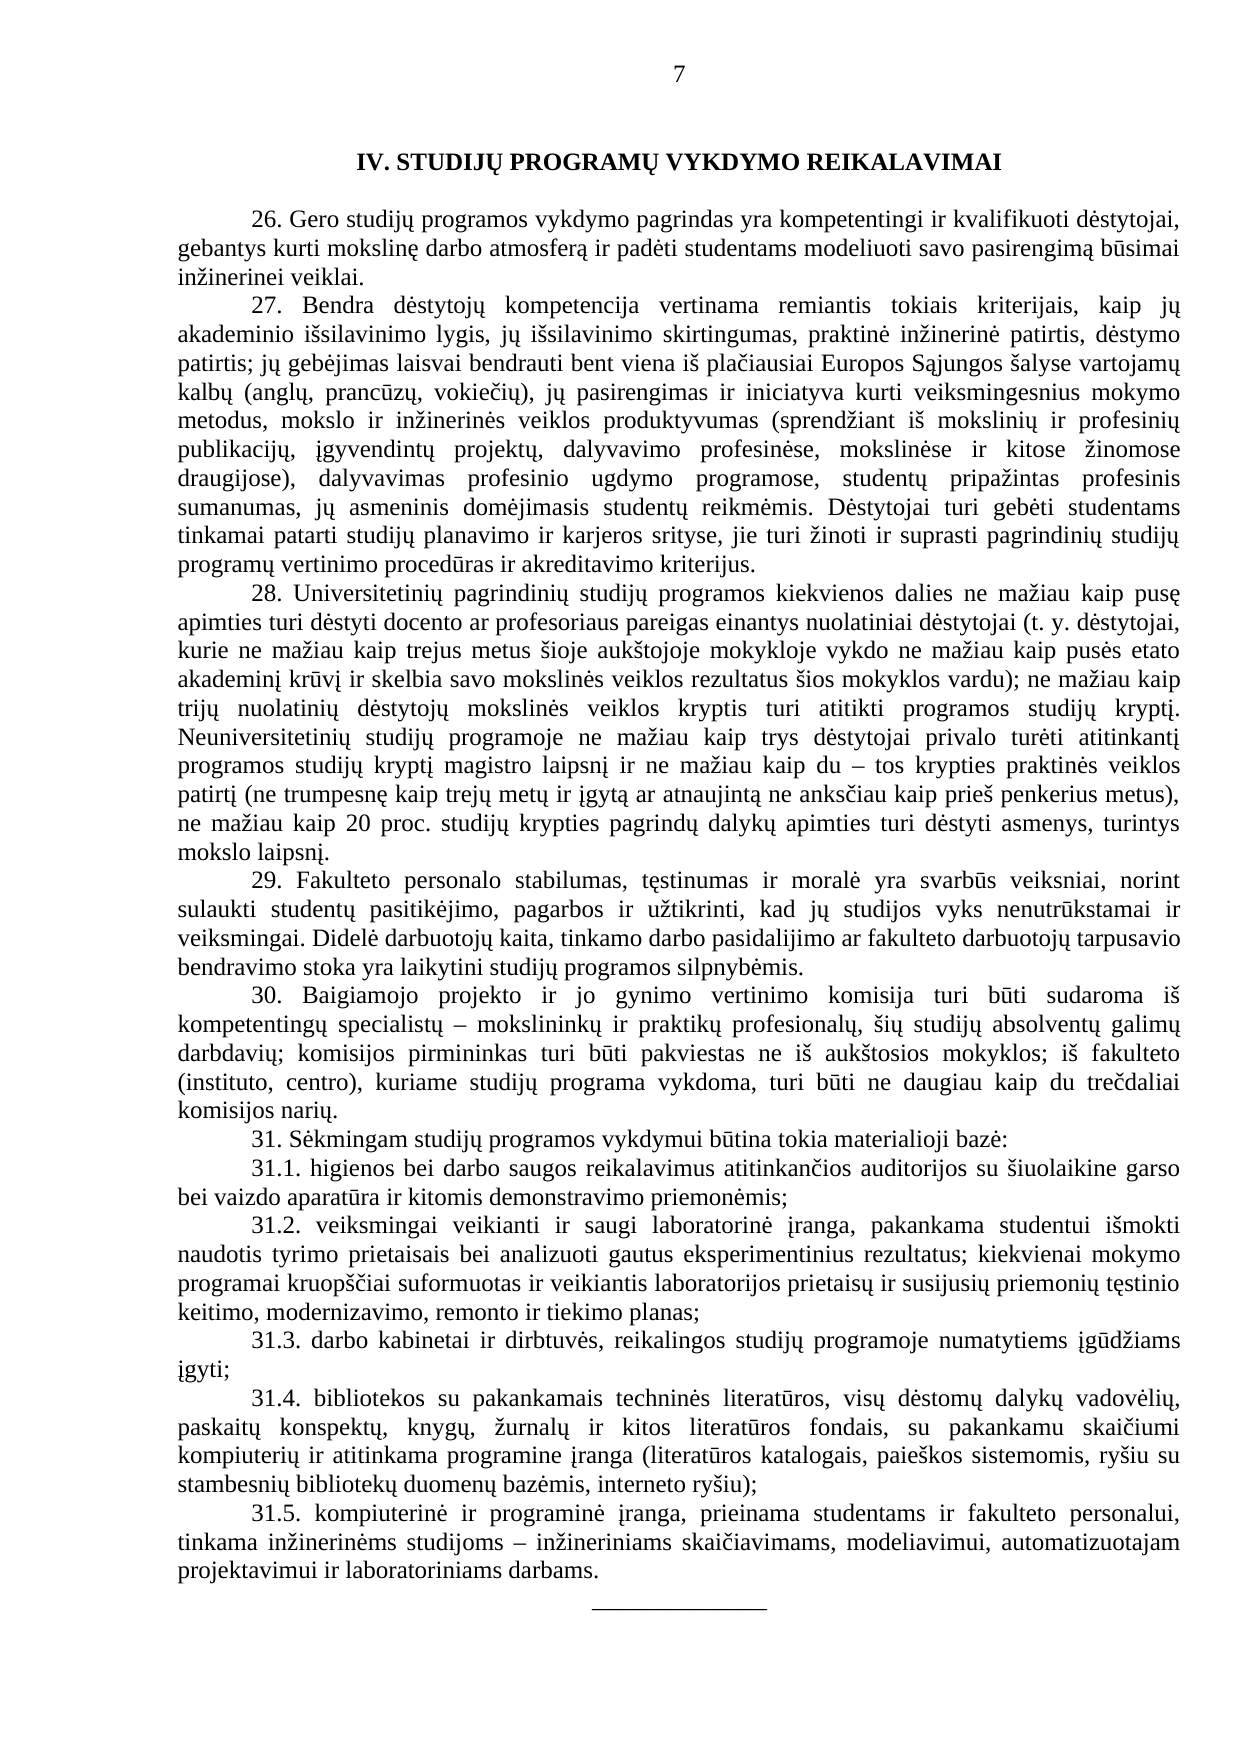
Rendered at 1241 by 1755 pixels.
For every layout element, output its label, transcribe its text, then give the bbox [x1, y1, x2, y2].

text 31.4. bibliotekos su pakankamais techninės literatūros, visų dėstomų dalykų vadovėlių, paskaitų konspektų, knygų, žurnalų ir kitos literatūros fondais, su pakankamu skaičiumi kompiuterių ir atitinkama programine įranga (literatūros katalogais, paieškos sistemomis, ryšiu su stambesnių bibliotekų duomenų bazėmis, interneto ryšiu); [177, 1383, 1181, 1498]
text 31. Sėkmingam studijų programos vykdymui būtina tokia materialioji bazė: [177, 1124, 1181, 1153]
text 31.3. darbo kabinetai ir dirbtuvės, reikalingos studijų programoje numatytiems įgūdžiams įgyti; [177, 1326, 1181, 1383]
text 31.2. veiksmingai veikianti ir saugi laboratorinė įranga, pakankama studentui išmokti naudotis tyrimo prietaisais bei analizuoti gautus eksperimentinius rezultatus; kiekvienai mokymo programai kruopščiai suformuotas ir veikiantis laboratorijos prietaisų ir susijusių priemonių tęstinio keitimo, modernizavimo, remonto ir tiekimo planas; [177, 1211, 1181, 1326]
text IV. STUDIJŲ PROGRAMŲ VYKDYMO REIKALAVIMAI [177, 147, 1181, 176]
text ______________ [177, 1584, 1181, 1613]
text 29. Fakulteto personalo stabilumas, tęstinumas ir moralė yra svarbūs veiksniai, norint sulaukti studentų pasitikėjimo, pagarbos ir užtikrinti, kad jų studijos vyks nenutrūkstamai ir veiksmingai. Didelė darbuotojų kaita, tinkamo darbo pasidalijimo ar fakulteto darbuotojų tarpusavio bendravimo stoka yra laikytini studijų programos silpnybėmis. [177, 866, 1181, 981]
text 31.1. higienos bei darbo saugos reikalavimus atitinkančios auditorijos su šiuolaikine garso bei vaizdo aparatūra ir kitomis demonstravimo priemonėmis; [177, 1153, 1181, 1211]
text 28. Universitetinių pagrindinių studijų programos kiekvienos dalies ne mažiau kaip pusę apimties turi dėstyti docento ar profesoriaus pareigas einantys nuolatiniai dėstytojai (t. y. dėstytojai, kurie ne mažiau kaip trejus metus šioje aukštojoje mokykloje vykdo ne mažiau kaip pusės etato akademinį krūvį ir skelbia savo mokslinės veiklos rezultatus šios mokyklos vardu); ne mažiau kaip trijų nuolatinių dėstytojų mokslinės veiklos kryptis turi atitikti programos studijų kryptį. Neuniversitetinių studijų programoje ne mažiau kaip trys dėstytojai privalo turėti atitinkantį programos studijų kryptį magistro laipsnį ir ne mažiau kaip du – tos krypties praktinės veiklos patirtį (ne trumpesnę kaip trejų metų ir įgytą ar atnaujintą ne anksčiau kaip prieš penkerius metus), ne mažiau kaip 20 proc. studijų krypties pagrindų dalykų apimties turi dėstyti asmenys, turintys mokslo laipsnį. [177, 578, 1181, 866]
text 31.5. kompiuterinė ir programinė įranga, prieinama studentams ir fakulteto personalui, tinkama inžinerinėms studijoms – inžineriniams skaičiavimams, modeliavimui, automatizuotajam projektavimui ir laboratoriniams darbams. [177, 1498, 1181, 1584]
text 30. Baigiamojo projekto ir jo gynimo vertinimo komisija turi būti sudaroma iš kompetentingų specialistų – mokslininkų ir praktikų profesionalų, šių studijų absolventų galimų darbdavių; komisijos pirmininkas turi būti pakviestas ne iš aukštosios mokyklos; iš fakulteto (instituto, centro), kuriame studijų programa vykdoma, turi būti ne daugiau kaip du trečdaliai komisijos narių. [177, 981, 1181, 1124]
text 26. Gero studijų programos vykdymo pagrindas yra kompetentingi ir kvalifikuoti dėstytojai, gebantys kurti mokslinę darbo atmosferą ir padėti studentams modeliuoti savo pasirengimą būsimai inžinerinei veiklai. [177, 204, 1181, 291]
text 27. Bendra dėstytojų kompetencija vertinama remiantis tokiais kriterijais, kaip jų akademinio išsilavinimo lygis, jų išsilavinimo skirtingumas, praktinė inžinerinė patirtis, dėstymo patirtis; jų gebėjimas laisvai bendrauti bent viena iš plačiausiai Europos Sąjungos šalyse vartojamų kalbų (anglų, prancūzų, vokiečių), jų pasirengimas ir iniciatyva kurti veiksmingesnius mokymo metodus, mokslo ir inžinerinės veiklos produktyvumas (sprendžiant iš mokslinių ir profesinių publikacijų, įgyvendintų projektų, dalyvavimo profesinėse, mokslinėse ir kitose žinomose draugijose), dalyvavimas profesinio ugdymo programose, studentų pripažintas profesinis sumanumas, jų asmeninis domėjimasis studentų reikmėmis. Dėstytojai turi gebėti studentams tinkamai patarti studijų planavimo ir karjeros srityse, jie turi žinoti ir suprasti pagrindinių studijų programų vertinimo procedūras ir akreditavimo kriterijus. [177, 291, 1181, 578]
